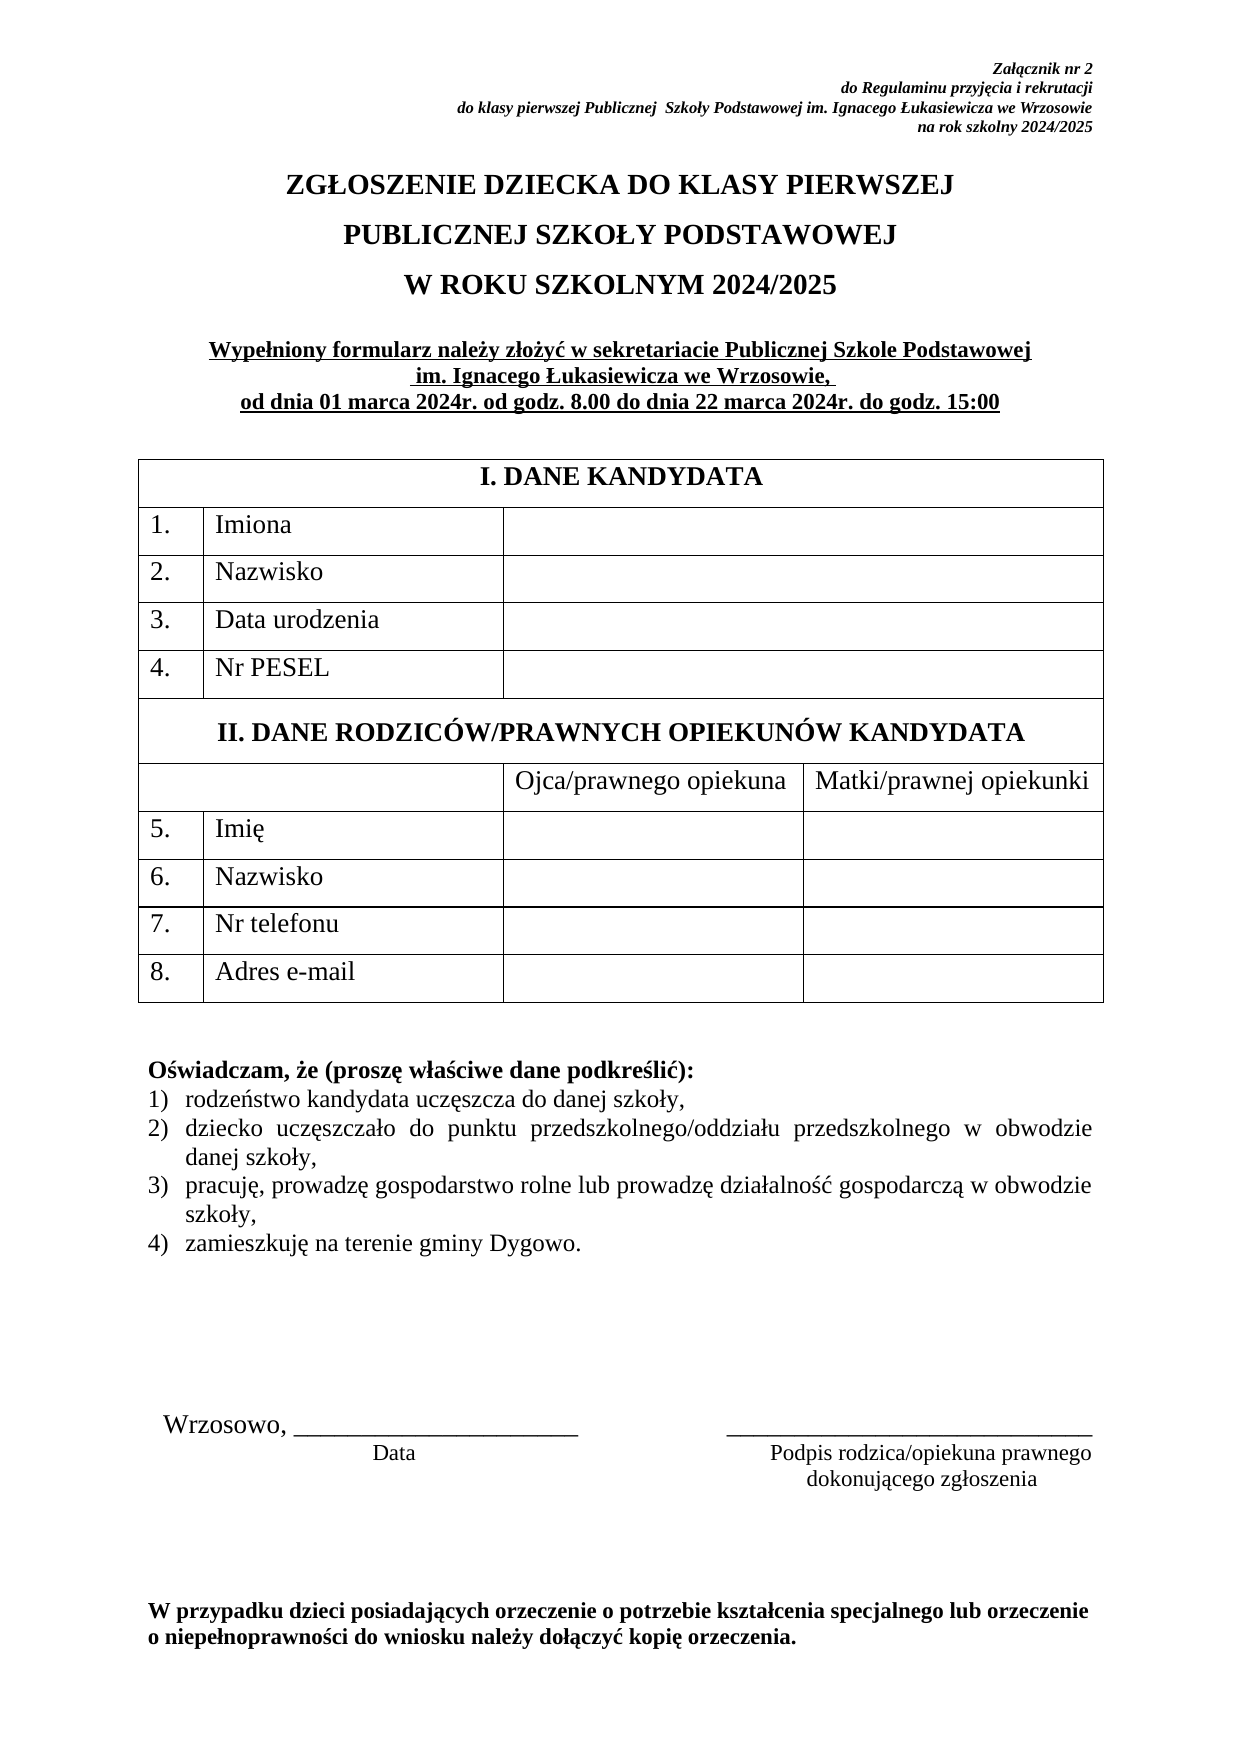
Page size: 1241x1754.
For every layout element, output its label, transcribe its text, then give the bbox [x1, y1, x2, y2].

text W ROKU SZKOLNYM 2024/2025 [148, 267, 1093, 301]
list zamieszkuję na terenie gminy Dygowo. [148, 1228, 1093, 1257]
table_cell [504, 603, 1103, 650]
text na rok szkolny 2024/2025 [148, 117, 1093, 136]
table_cell [804, 955, 1103, 1002]
table_cell [504, 508, 1103, 554]
table_cell 5. [139, 812, 203, 859]
table_cell [504, 556, 1103, 602]
table_cell 2. [139, 556, 203, 602]
text W przypadku dzieci posiadających orzeczenie o potrzebie kształcenia specjalnego lub orzeczenie o niepełnoprawności do wniosku należy dołączyć kopię orzeczenia. [148, 1597, 1093, 1650]
table_cell II. DANE RODZICÓW/PRAWNYCH OPIEKUNÓW KANDYDATA [139, 699, 1103, 763]
text Wypełniony formularz należy złożyć w sekretariacie Publicznej Szkole Podstawowej [148, 336, 1093, 362]
text Wrzosowo, _____________________ ___________________________ [148, 1408, 1093, 1439]
table_cell 3. [139, 603, 203, 650]
table_cell 4. [139, 651, 203, 698]
text Oświadczam, że (proszę właściwe dane podkreślić): [148, 1056, 1093, 1084]
text do Regulaminu przyjęcia i rekrutacji [148, 78, 1093, 97]
table_cell [804, 908, 1103, 954]
text PUBLICZNEJ SZKOŁY PODSTAWOWEJ [148, 217, 1093, 251]
table_cell Matki/prawnej opiekunki [804, 764, 1103, 811]
list pracuję, prowadzę gospodarstwo rolne lub prowadzę działalność gospodarczą w obwodzie szkoły, [148, 1171, 1093, 1228]
text Załącznik nr 2 [148, 59, 1093, 78]
table_cell 6. [139, 860, 203, 906]
table_cell [504, 955, 803, 1002]
table_cell Ojca/prawnego opiekuna [504, 764, 803, 811]
table_cell [504, 651, 1103, 698]
table_cell Data urodzenia [204, 603, 503, 650]
table_cell Imiona [204, 508, 503, 554]
table_cell [804, 860, 1103, 906]
table_cell Nr PESEL [204, 651, 503, 698]
table_cell 7. [139, 908, 203, 954]
table_cell Adres e-mail [204, 955, 503, 1002]
table_cell [504, 908, 803, 954]
text ZGŁOSZENIE DZIECKA DO KLASY PIERWSZEJ [148, 167, 1093, 200]
table_cell 8. [139, 955, 203, 1002]
table_cell Nazwisko [204, 860, 503, 906]
text im. Ignacego Łukasiewicza we Wrzosowie, [148, 362, 1093, 388]
table_cell [504, 860, 803, 906]
text do klasy pierwszej Publicznej Szkoły Podstawowej im. Ignacego Łukasiewicza we Wrzosowie [148, 97, 1093, 117]
table_cell [139, 764, 503, 811]
table_cell Nr telefonu [204, 908, 503, 954]
table_header I. DANE KANDYDATA [139, 460, 1103, 507]
text Data Podpis rodzica/opiekuna prawnego [148, 1439, 1093, 1465]
text dokonującego zgłoszenia [148, 1465, 1093, 1492]
list dziecko uczęszczało do punktu przedszkolnego/oddziału przedszkolnego w obwodzie danej szkoły, [148, 1113, 1093, 1171]
table_cell Nazwisko [204, 556, 503, 602]
table_cell [804, 812, 1103, 859]
table_cell Imię [204, 812, 503, 859]
list rodzeństwo kandydata uczęszcza do danej szkoły, [148, 1084, 1093, 1113]
table_cell 1. [139, 508, 203, 554]
table_cell [504, 812, 803, 859]
text od dnia 01 marca 2024r. od godz. 8.00 do dnia 22 marca 2024r. do godz. 15:00 [148, 388, 1093, 415]
